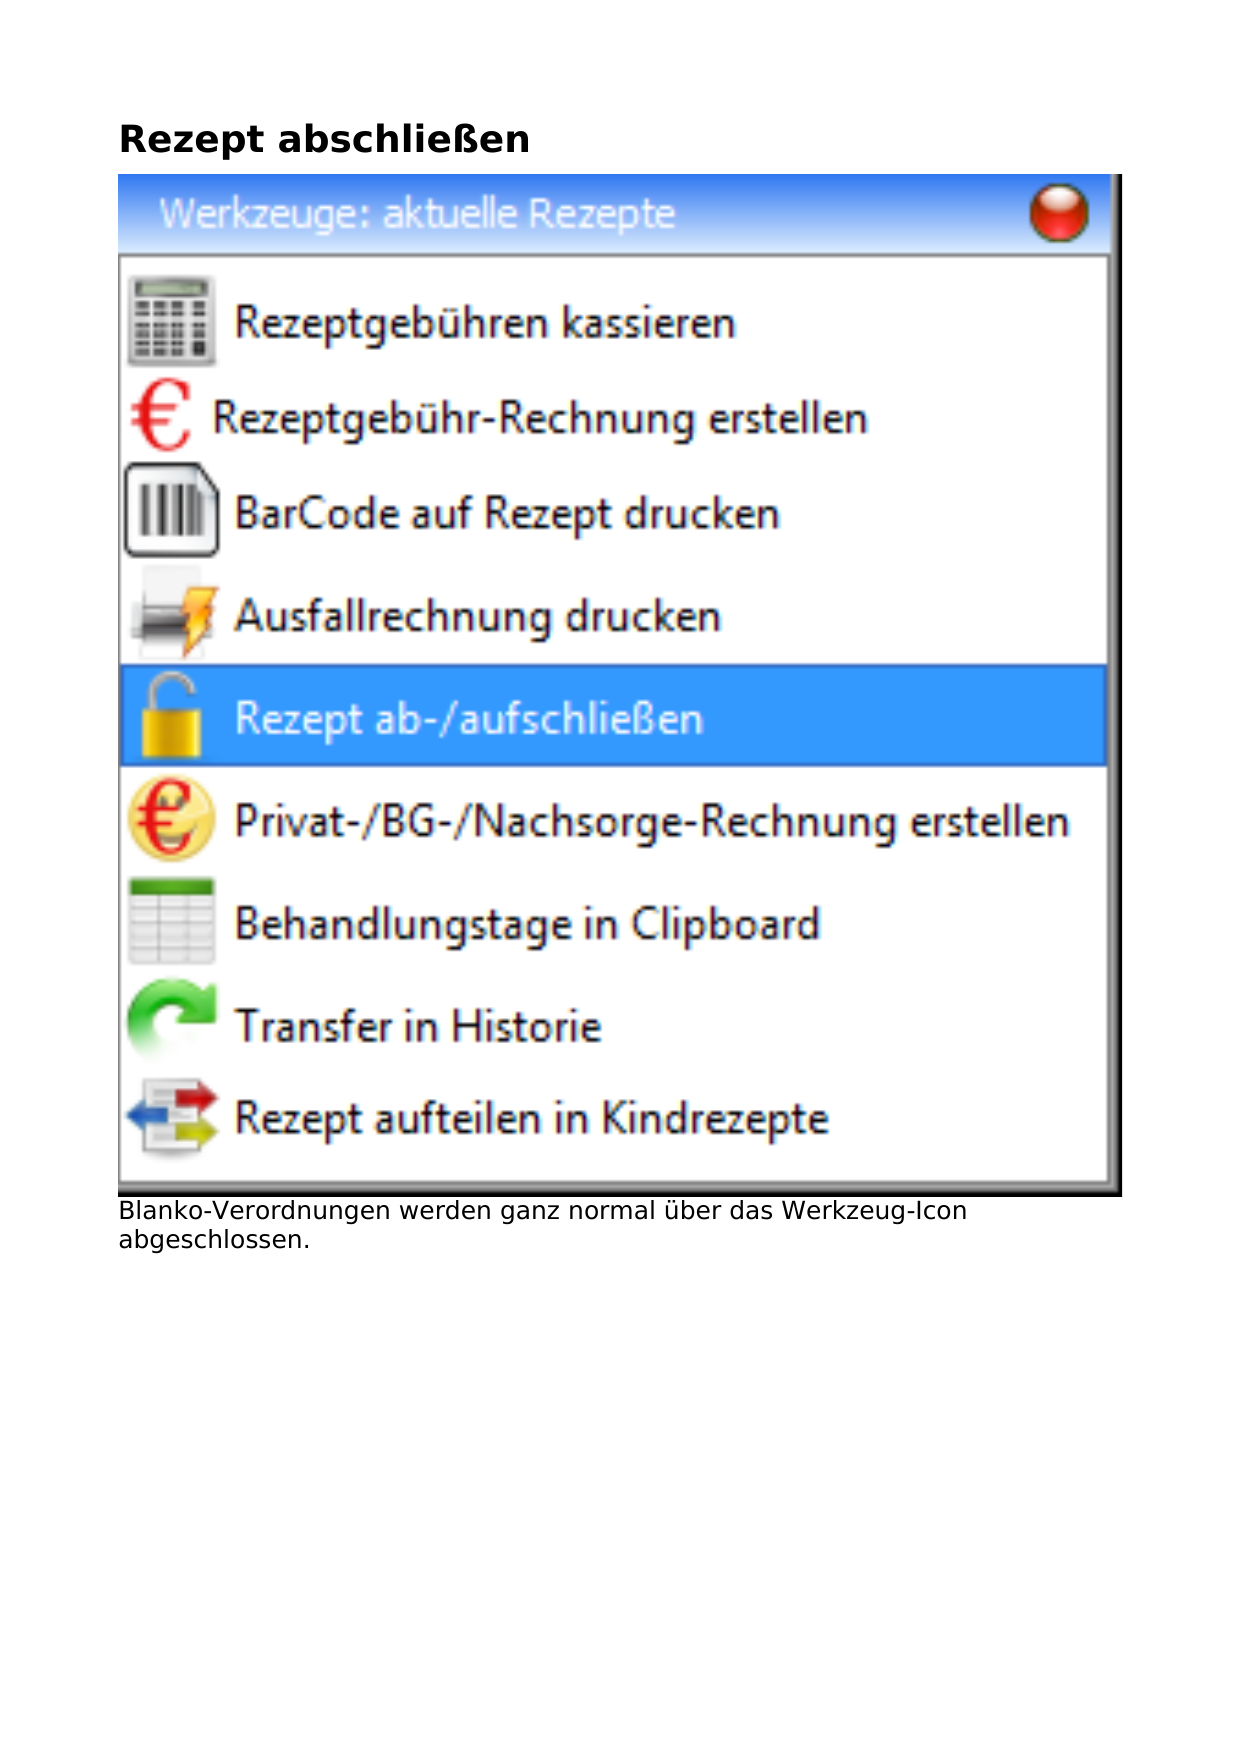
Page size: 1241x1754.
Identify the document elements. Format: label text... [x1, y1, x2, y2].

text Blanko-Verordnungen werden ganz normal über das Werkzeug-Icon abgeschlossen. [118, 1197, 1122, 1255]
picture [118, 174, 1123, 1197]
subtitle Rezept abschließen [118, 118, 1122, 162]
